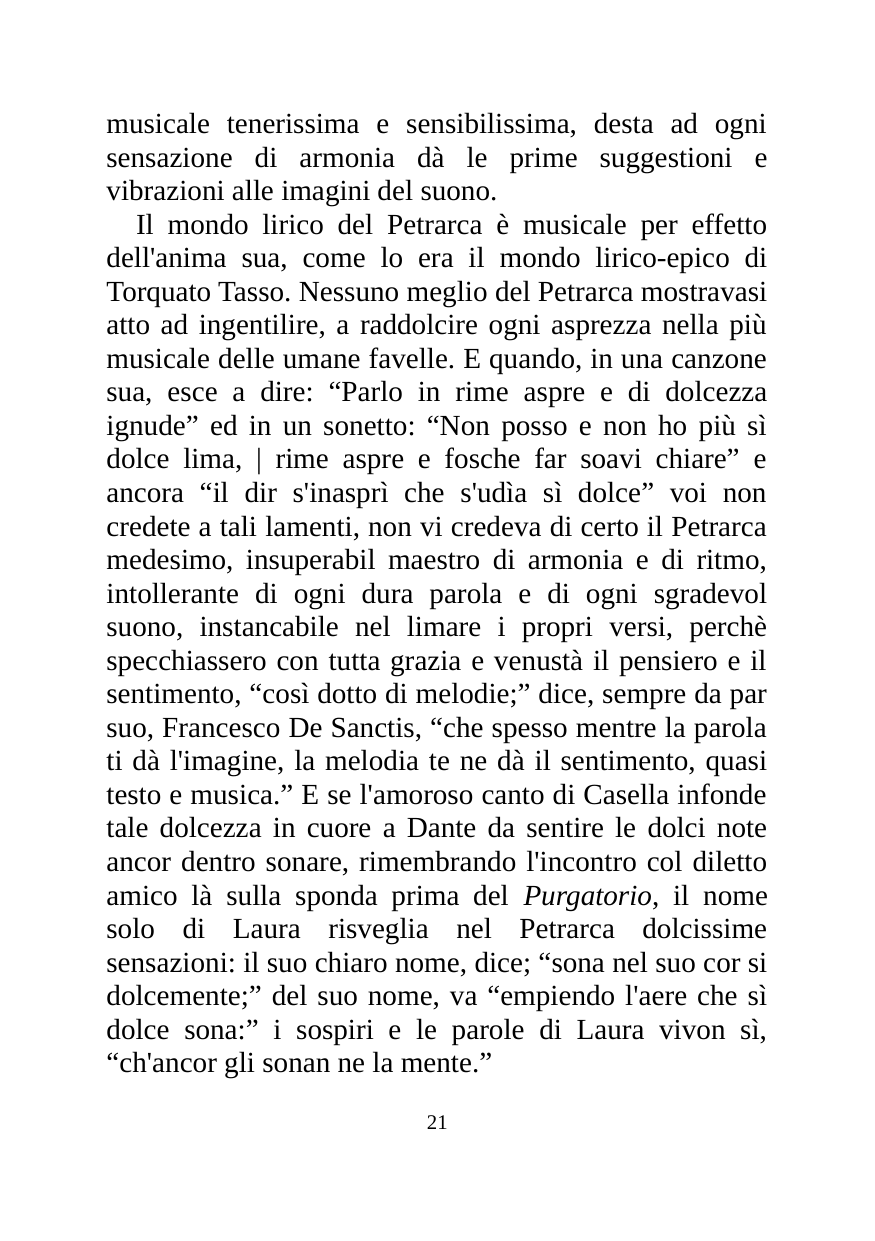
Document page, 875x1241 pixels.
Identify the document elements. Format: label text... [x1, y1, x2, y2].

text musicale tenerissima e sensibilissima, desta ad ogni sensazione di armonia dà le prime suggestioni e vibrazioni alle imagini del suono. [106, 106, 768, 207]
text Il mondo lirico del Petrarca è musicale per effetto dell'anima sua, come lo era il mondo lirico-epico di Torquato Tasso. Nessuno meglio del Petrarca mostravasi atto ad ingentilire, a raddolcire ogni asprezza nella più musicale delle umane favelle. E quando, in una canzone sua, esce a dire: “Parlo in rime aspre e di dolcezza ignude” ed in un sonetto: “Non posso e non ho più sì dolce lima, | rime aspre e fosche far soavi chiare” e ancora “il dir s'inasprì che s'udìa sì dolce” voi non credete a tali lamenti, non vi credeva di certo il Petrarca medesimo, insuperabil maestro di armonia e di ritmo, intollerante di ogni dura parola e di ogni sgradevol suono, instancabile nel limare i propri versi, perchè specchiassero con tutta grazia e venustà il pensiero e il sentimento, “così dotto di melodie;” dice, sempre da par suo, Francesco De Sanctis, “che spesso mentre la parola ti dà l'imagine, la melodia te ne dà il sentimento, quasi testo e musica.” E se l'amoroso canto di Casella infonde tale dolcezza in cuore a Dante da sentire le dolci note ancor dentro sonare, rimembrando l'incontro col diletto amico là sulla sponda prima del Purgatorio, il nome solo di Laura risveglia nel Petrarca dolcissime sensazioni: il suo chiaro nome, dice; “sona nel suo cor si dolcemente;” del suo nome, va “empiendo l'aere che sì dolce sona:” i sospiri e le parole di Laura vivon sì, “ch'ancor gli sonan ne la mente.” [106, 207, 768, 1079]
